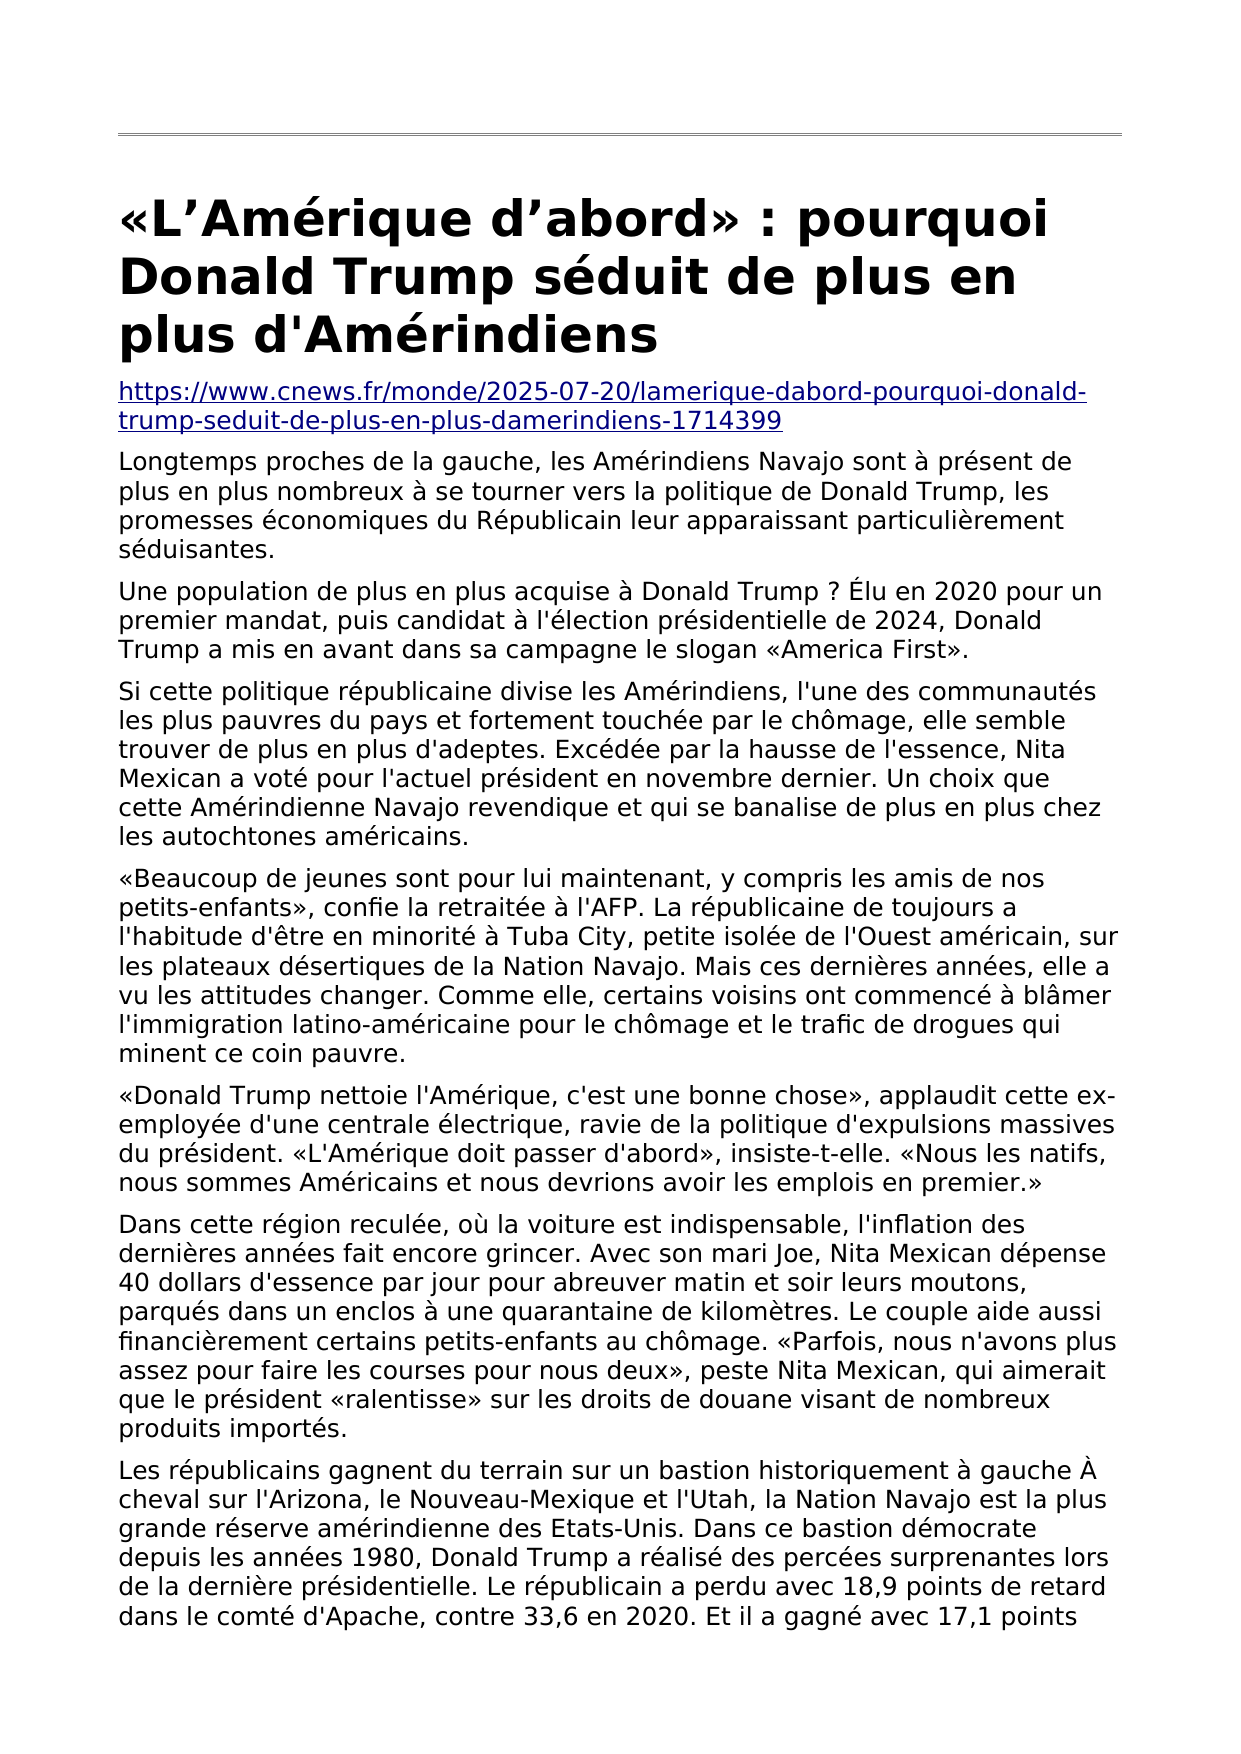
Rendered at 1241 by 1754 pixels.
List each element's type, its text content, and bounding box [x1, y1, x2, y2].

text «Donald Trump nettoie l'Amérique, c'est une bonne chose», applaudit cette ex-employée d'une centrale électrique, ravie de la politique d'expulsions massives du président. «L'Amérique doit passer d'abord», insiste-t-elle. «Nous les natifs, nous sommes Américains et nous devrions avoir les emplois en premier.» [118, 1081, 1122, 1197]
text «Beaucoup de jeunes sont pour lui maintenant, y compris les amis de nos petits-enfants», confie la retraitée à l'AFP. La républicaine de toujours a l'habitude d'être en minorité à Tuba City, petite isolée de l'Ouest américain, sur les plateaux désertiques de la Nation Navajo. Mais ces dernières années, elle a vu les attitudes changer. Comme elle, certains voisins ont commencé à blâmer l'immigration latino-américaine pour le chômage et le trafic de drogues qui minent ce coin pauvre. [118, 864, 1122, 1068]
text Longtemps proches de la gauche, les Amérindiens Navajo sont à présent de plus en plus nombreux à se tourner vers la politique de Donald Trump, les promesses économiques du Républicain leur apparaissant particulièrement séduisantes. [118, 447, 1122, 564]
text Les républicains gagnent du terrain sur un bastion historiquement à gauche À cheval sur l'Arizona, le Nouveau-Mexique et l'Utah, la Nation Navajo est la plus grande réserve amérindienne des Etats-Unis. Dans ce bastion démocrate depuis les années 1980, Donald Trump a réalisé des percées surprenantes lors de la dernière présidentielle. Le républicain a perdu avec 18,9 points de retard dans le comté d'Apache, contre 33,6 en 2020. Et il a gagné avec 17,1 points [118, 1456, 1122, 1631]
text Si cette politique républicaine divise les Amérindiens, l'une des communautés les plus pauvres du pays et fortement touchée par le chômage, elle semble trouver de plus en plus d'adeptes. Excédée par la hausse de l'essence, Nita Mexican a voté pour l'actuel président en novembre dernier. Un choix que cette Amérindienne Navajo revendique et qui se banalise de plus en plus chez les autochtones américains. [118, 677, 1122, 852]
subtitle «L’Amérique d’abord» : pourquoi Donald Trump séduit de plus en plus d'Amérindiens [118, 189, 1122, 364]
text https://www.cnews.fr/monde/2025-07-20/lamerique-dabord-pourquoi-donald-trump-seduit-de-plus-en-plus-damerindiens-1714399 [118, 377, 1122, 435]
text Dans cette région reculée, où la voiture est indispensable, l'inflation des dernières années fait encore grincer. Avec son mari Joe, Nita Mexican dépense 40 dollars d'essence par jour pour abreuver matin et soir leurs moutons, parqués dans un enclos à une quarantaine de kilomètres. Le couple aide aussi financièrement certains petits-enfants au chômage. «Parfois, nous n'avons plus assez pour faire les courses pour nous deux», peste Nita Mexican, qui aimerait que le président «ralentisse» sur les droits de douane visant de nombreux produits importés. [118, 1210, 1122, 1443]
text Une population de plus en plus acquise à Donald Trump ? Élu en 2020 pour un premier mandat, puis candidat à l'élection présidentielle de 2024, Donald Trump a mis en avant dans sa campagne le slogan «America First». [118, 577, 1122, 664]
